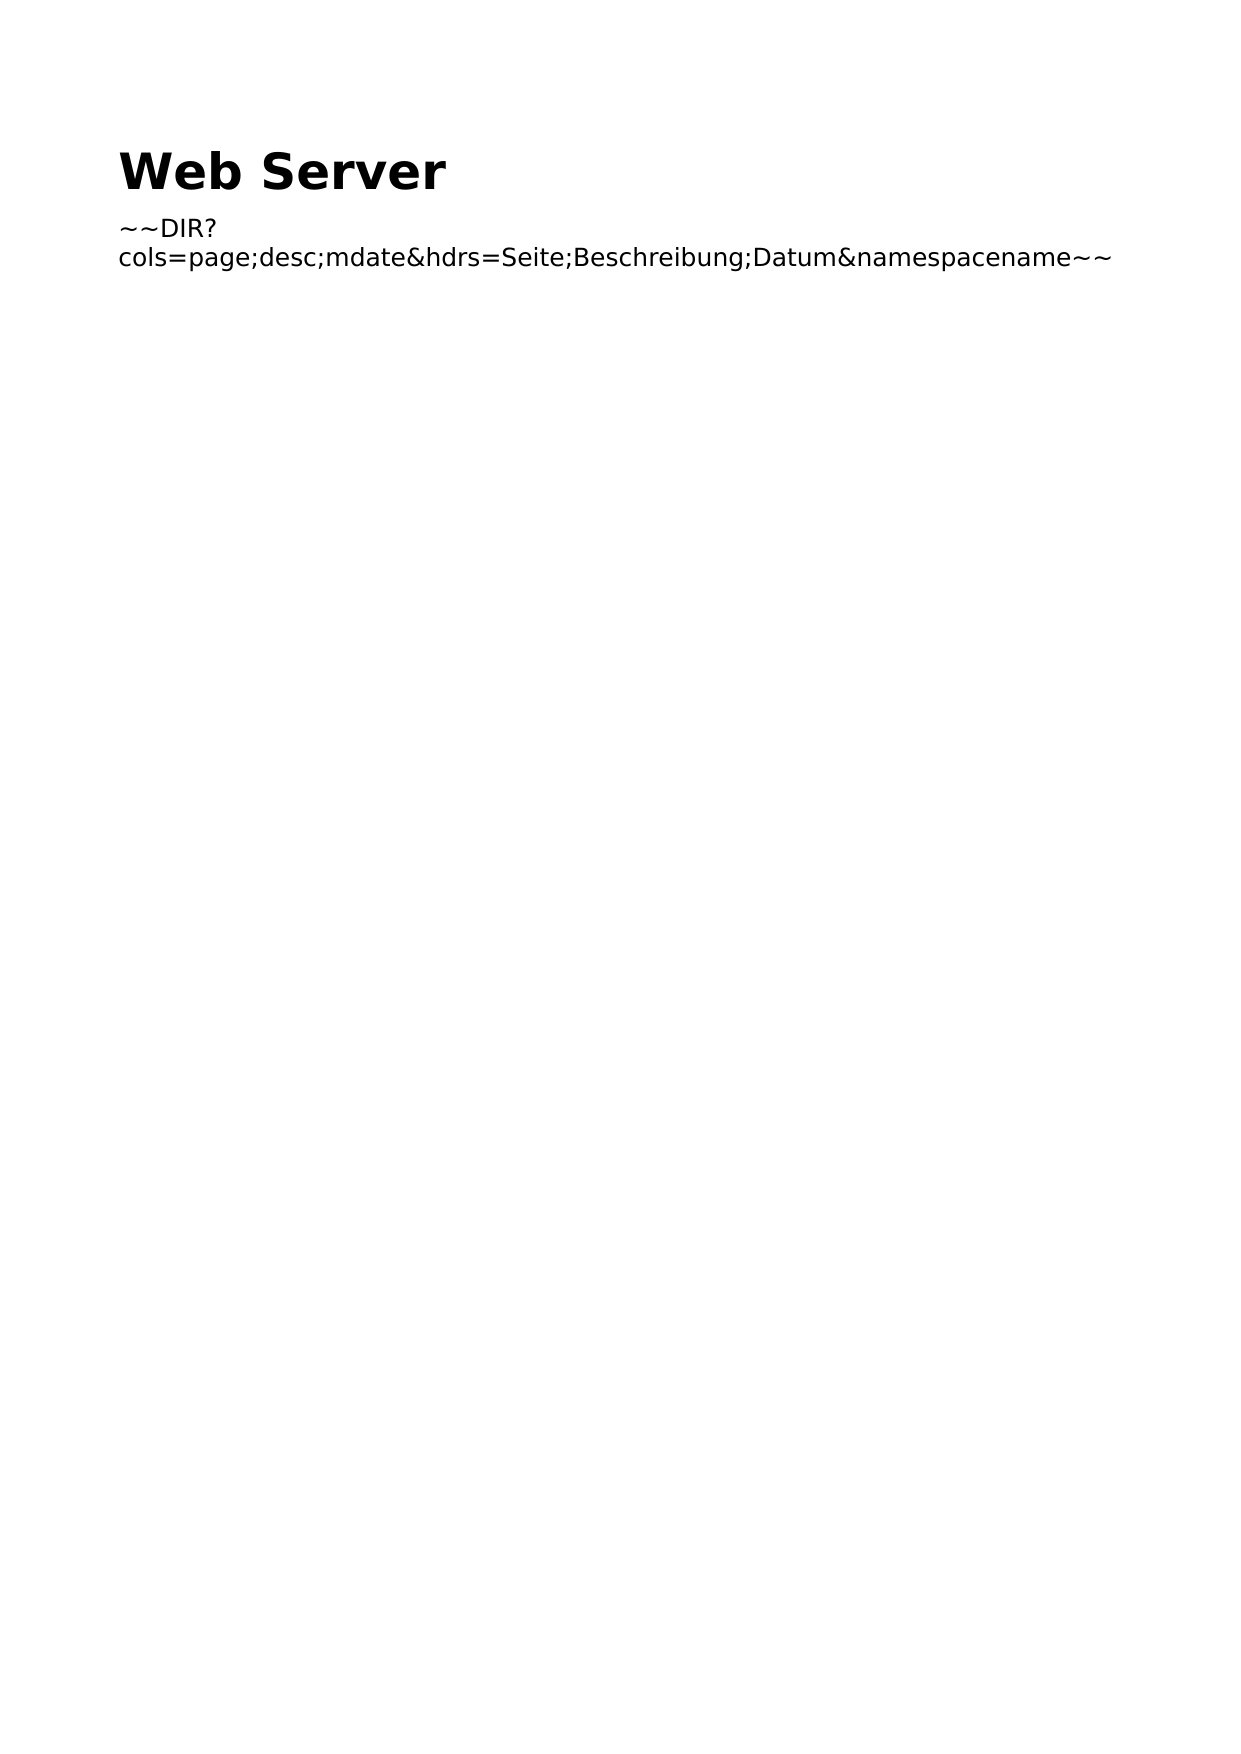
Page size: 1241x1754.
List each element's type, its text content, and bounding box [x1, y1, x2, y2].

text ~~DIR?cols=page;desc;mdate&hdrs=Seite;Beschreibung;Datum&namespacename~~ [118, 214, 1122, 272]
subtitle Web Server [118, 143, 1122, 201]
